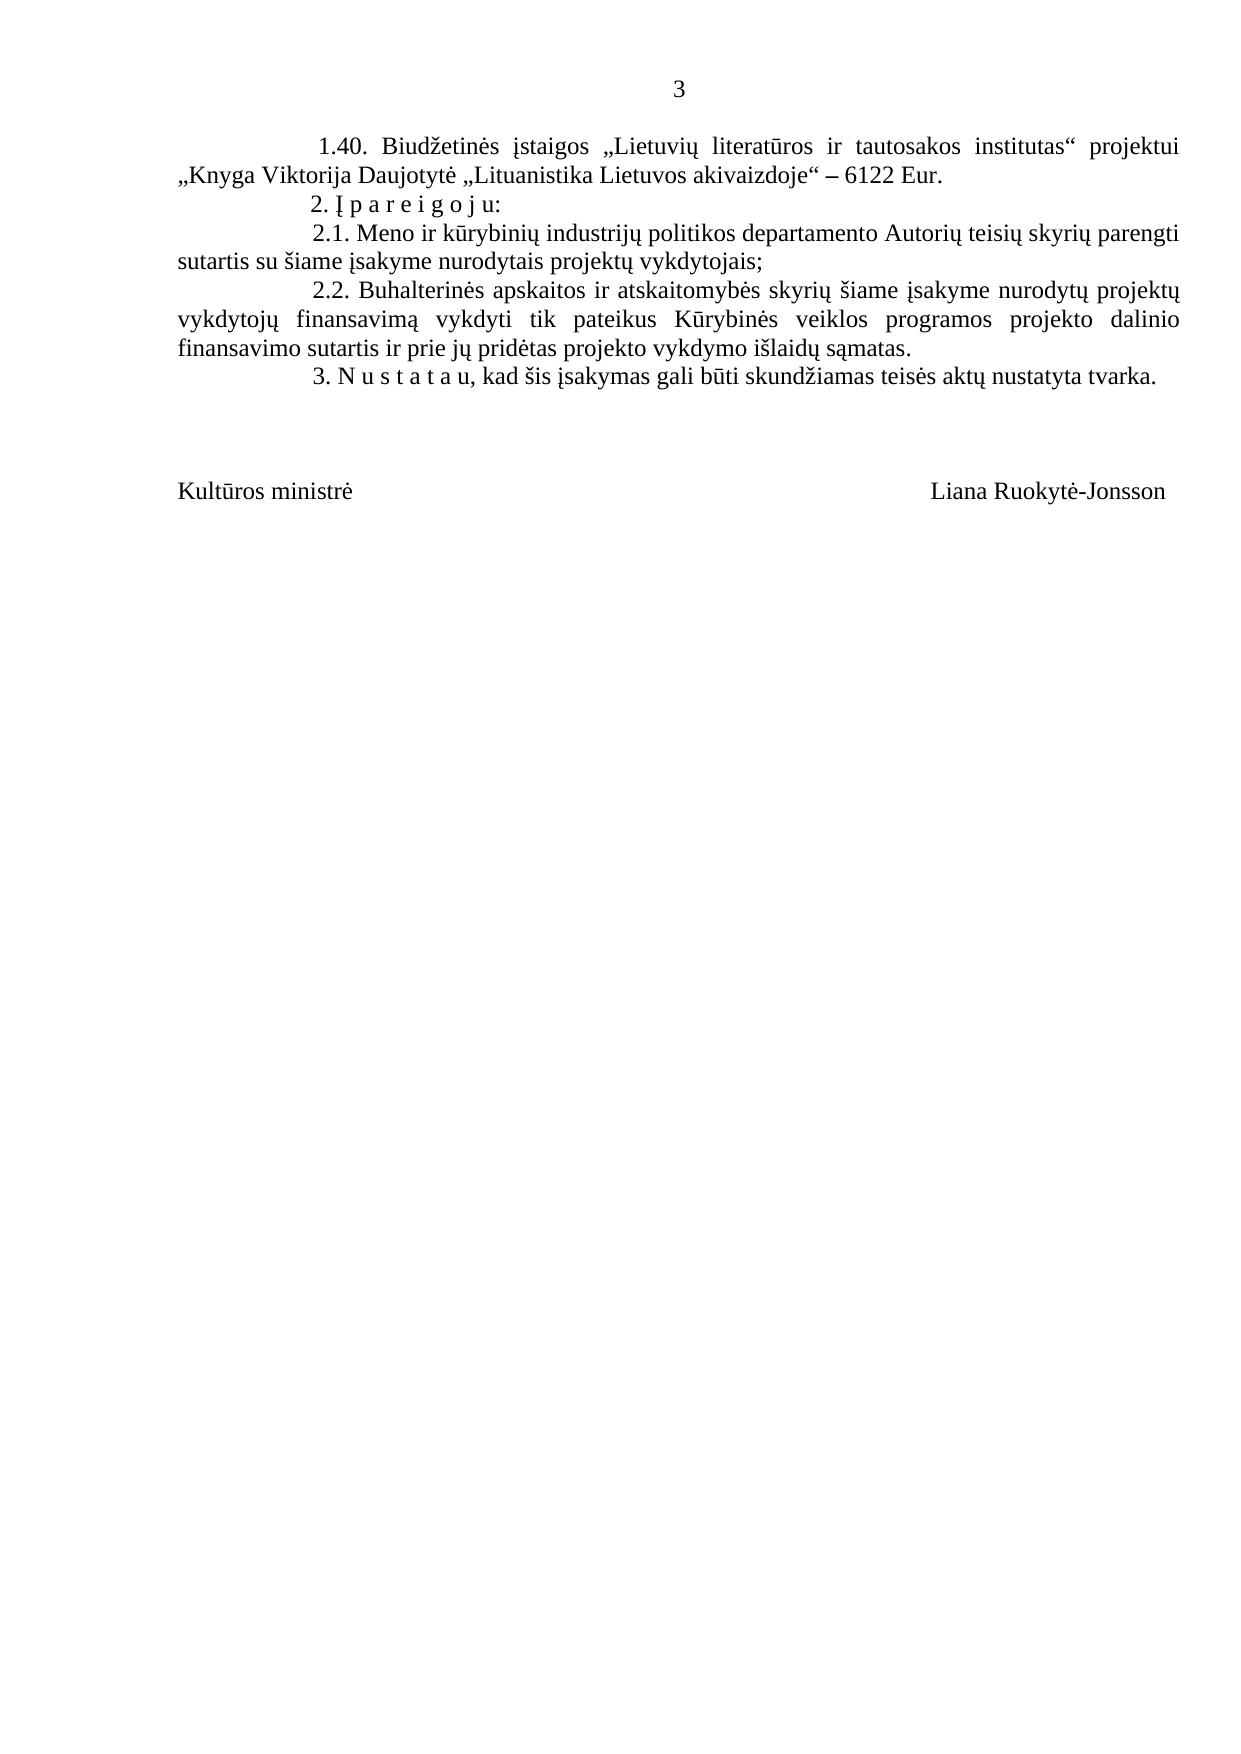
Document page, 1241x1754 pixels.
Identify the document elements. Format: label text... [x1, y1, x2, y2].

text 2.1. Meno ir kūrybinių industrijų politikos departamento Autorių teisių skyrių parengti sutartis su šiame įsakyme nurodytais projektų vykdytojais; [177, 218, 1180, 275]
text 2.2. Buhalterinės apskaitos ir atskaitomybės skyrių šiame įsakyme nurodytų projektų vykdytojų finansavimą vykdyti tik pateikus Kūrybinės veiklos programos projekto dalinio finansavimo sutartis ir prie jų pridėtas projekto vykdymo išlaidų sąmatas. [177, 275, 1180, 361]
text 1.40. Biudžetinės įstaigos „Lietuvių literatūros ir tautosakos institutas“ projektui „Knyga Viktorija Daujotytė „Lituanistika Lietuvos akivaizdoje“ – 6122 Eur. [177, 131, 1180, 189]
text 3. N u s t a t a u, kad šis įsakymas gali būti skundžiamas teisės aktų nustatyta tvarka. [177, 361, 1180, 390]
text 2. Į p a r e i g o j u: [177, 189, 1180, 218]
text Kultūros ministrė Liana Ruokytė-Jonsson [177, 476, 1181, 505]
